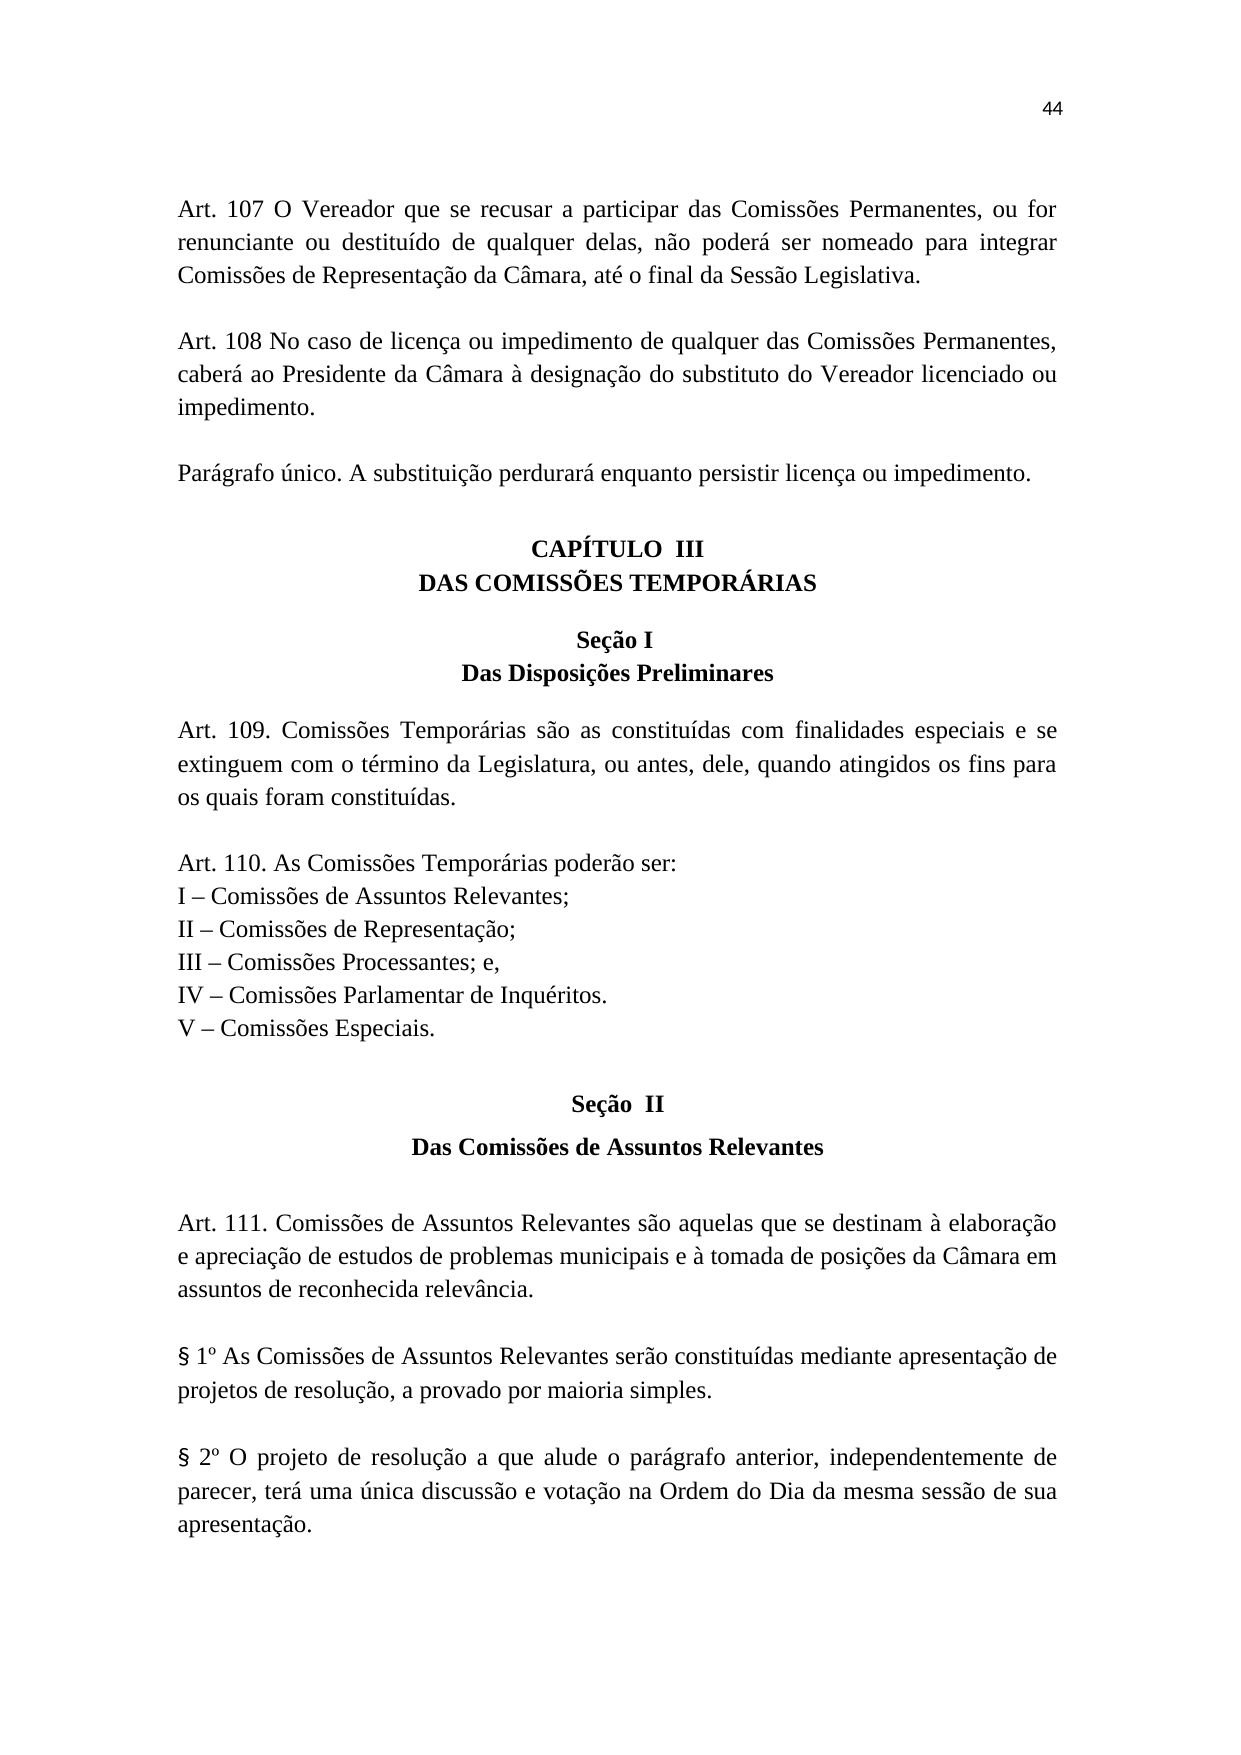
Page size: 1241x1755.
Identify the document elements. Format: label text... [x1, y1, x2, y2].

text CAPÍTULO III [177, 534, 1058, 563]
text Art. 109. Comissões Temporárias são as constituídas com finalidades especiais e se extinguem com o término da Legislatura, ou antes, dele, quando atingidos os fins para os quais foram constituídas. [177, 716, 1058, 810]
text III – Comissões Processantes; e, [177, 947, 1058, 976]
text Das Disposições Preliminares [177, 658, 1058, 687]
text Seção I [177, 625, 1058, 654]
text V – Comissões Especiais. [177, 1013, 1058, 1042]
text Seção II [177, 1089, 1058, 1118]
text Parágrafo único. A substituição perdurará enquanto persistir licença ou impedimento. [177, 458, 1058, 487]
text § 2º O projeto de resolução a que alude o parágrafo anterior, independentemente de parecer, terá uma única discussão e votação na Ordem do Dia da mesma sessão de sua apresentação. [177, 1441, 1058, 1538]
text Art. 111. Comissões de Assuntos Relevantes são aquelas que se destinam à elaboração e apreciação de estudos de problemas municipais e à tomada de posições da Câmara em assuntos de reconhecida relevância. [177, 1208, 1058, 1303]
text Art. 108 No caso de licença ou impedimento de qualquer das Comissões Permanentes, caberá ao Presidente da Câmara à designação do substituto do Vereador licenciado ou impedimento. [177, 326, 1058, 421]
text Art. 110. As Comissões Temporárias poderão ser: [177, 848, 1058, 876]
text I – Comissões de Assuntos Relevantes; [177, 881, 1058, 909]
text § 1º As Comissões de Assuntos Relevantes serão constituídas mediante apresentação de projetos de resolução, a provado por maioria simples. [177, 1340, 1058, 1404]
text IV – Comissões Parlamentar de Inquéritos. [177, 980, 1058, 1008]
text DAS COMISSÕES TEMPORÁRIAS [177, 568, 1058, 596]
text Art. 107 O Vereador que se recusar a participar das Comissões Permanentes, ou for renunciante ou destituído de qualquer delas, não poderá ser nomeado para integrar Comissões de Representação da Câmara, até o final da Sessão Legislativa. [177, 194, 1058, 289]
text Das Comissões de Assuntos Relevantes [177, 1132, 1058, 1161]
text II – Comissões de Representação; [177, 914, 1058, 942]
